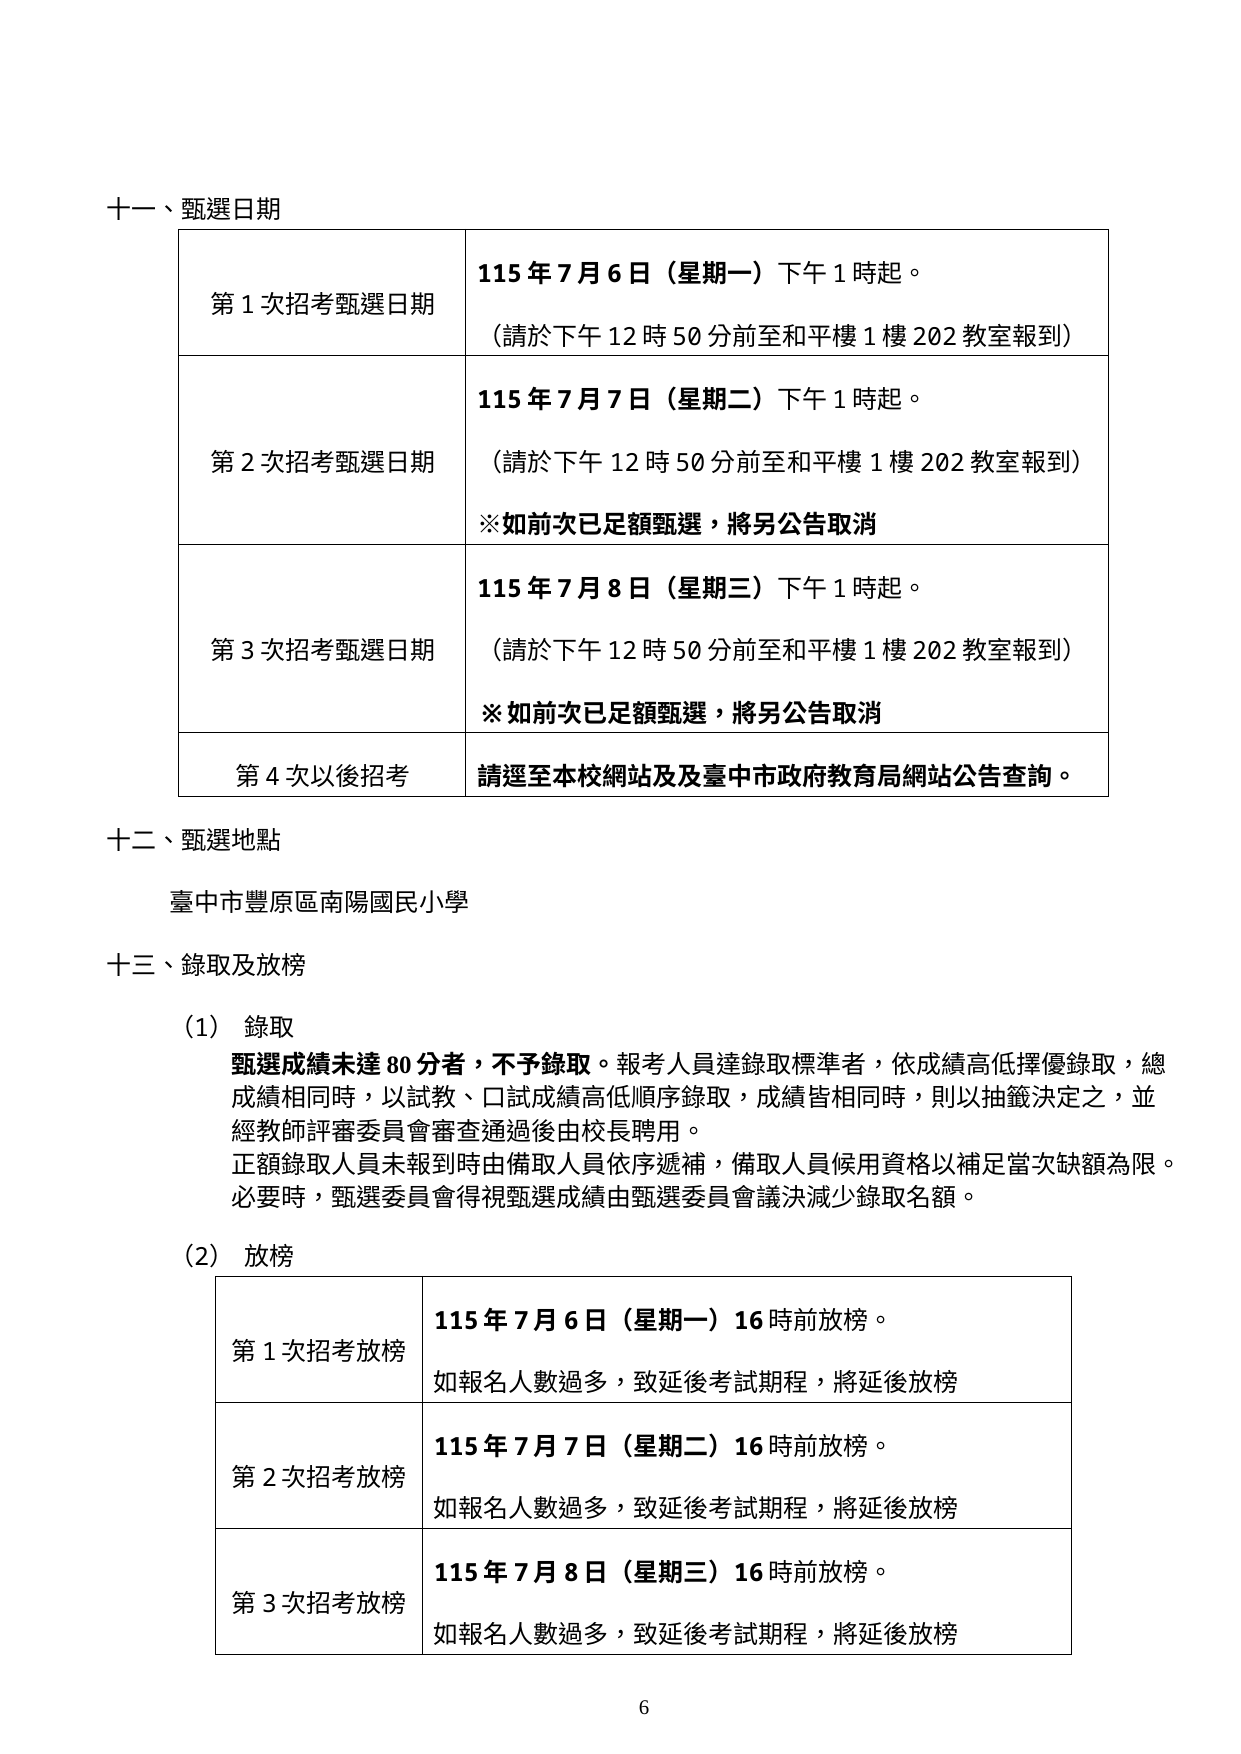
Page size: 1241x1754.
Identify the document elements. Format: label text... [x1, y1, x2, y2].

table_header 115年7月6日（星期一）16時前放榜。 如報名人數過多，致延後考試期程，將延後放榜 [423, 1277, 1071, 1402]
text 臺中市豐原區南陽國民小學 [169, 859, 1181, 922]
table_cell 115年7月8日（星期三）下午1時起。 （請於下午12時50分前至和平樓1樓202教室報到） ※如前次已足額甄選，將另公告取消 [466, 545, 1108, 732]
table_cell 115年7月8日（星期三）16時前放榜。 如報名人數過多，致延後考試期程，將延後放榜 [423, 1529, 1071, 1654]
text 十二、甄選地點 [106, 797, 1181, 859]
text 正額錄取人員未報到時由備取人員依序遞補，備取人員候用資格以補足當次缺額為限。必要時，甄選委員會得視甄選成績由甄選委員會議決減少錄取名額。 [231, 1147, 1181, 1213]
list 放榜 [169, 1213, 1181, 1276]
text 甄選成績未達80分者，不予錄取。報考人員達錄取標準者，依成績高低擇優錄取，總成績相同時，以試教、口試成績高低順序錄取，成績皆相同時，則以抽籤決定之，並經教師評審委員會審查通過後由校長聘用。 [231, 1047, 1181, 1147]
table_cell 第4次以後招考 [179, 733, 465, 796]
table_cell 第2次招考放榜 [216, 1403, 422, 1528]
table_header 第1次招考放榜 [216, 1277, 422, 1402]
table_cell 第3次招考放榜 [216, 1529, 422, 1654]
text 十三、錄取及放榜 [106, 922, 1181, 984]
text 十一、甄選日期 [106, 166, 1181, 229]
table_header 第1次招考甄選日期 [179, 230, 465, 355]
table_cell 115年7月7日（星期二）下午1時起。 （請於下午12時50分前至和平樓1樓202教室報到）※如前次已足額甄選，將另公告取消 [466, 356, 1108, 543]
table_cell 第2次招考甄選日期 [179, 356, 465, 543]
table_cell 請逕至本校網站及及臺中市政府教育局網站公告查詢。 [466, 733, 1108, 796]
table_cell 115年7月7日（星期二）16時前放榜。 如報名人數過多，致延後考試期程，將延後放榜 [423, 1403, 1071, 1528]
list 錄取 [169, 984, 1181, 1047]
table_cell 第3次招考甄選日期 [179, 545, 465, 732]
table_header 115年7月6日（星期一）下午1時起。 （請於下午12時50分前至和平樓1樓202教室報到） [466, 230, 1108, 355]
